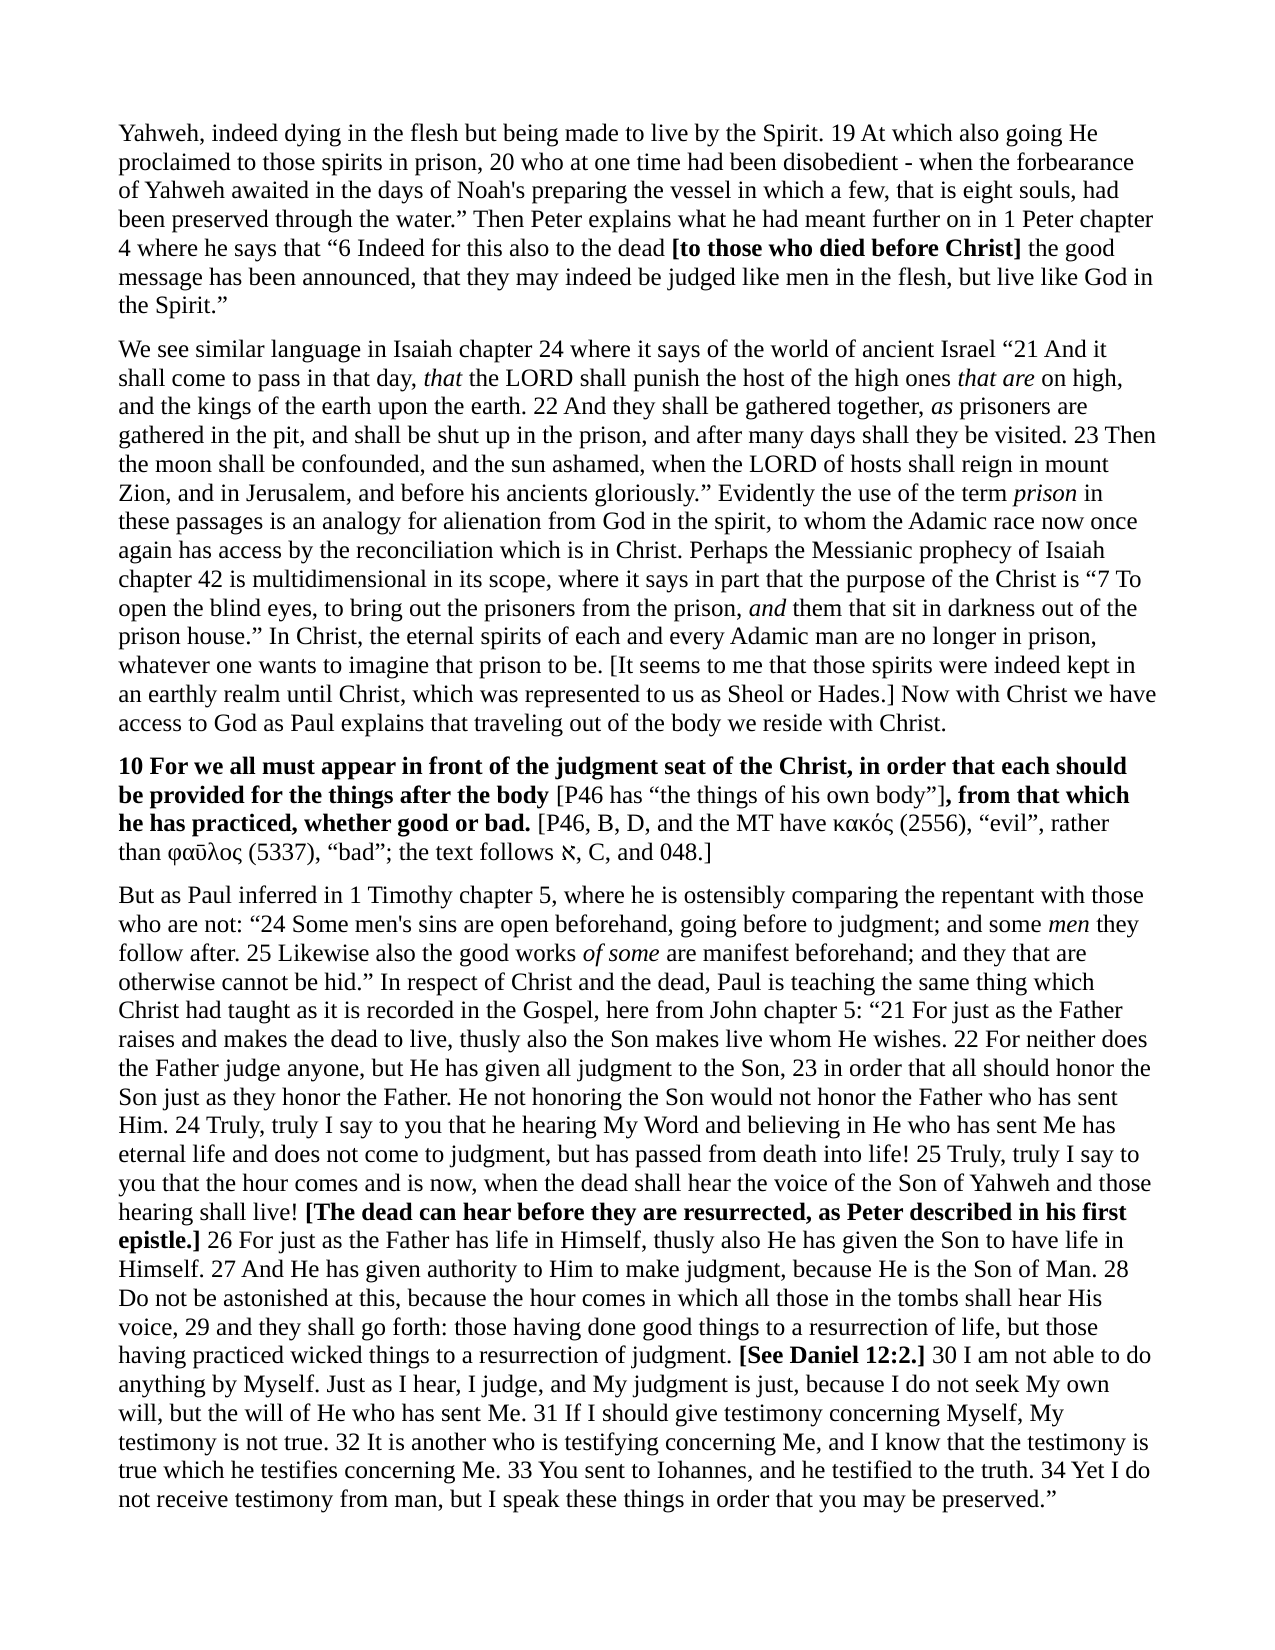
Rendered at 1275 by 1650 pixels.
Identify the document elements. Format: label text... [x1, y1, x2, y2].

text We see similar language in Isaiah chapter 24 where it says of the world of ancient Israel “21 And it shall come to pass in that day, that the LORD shall punish the host of the high ones that are on high, and the kings of the earth upon the earth. 22 And they shall be gathered together, as prisoners are gathered in the pit, and shall be shut up in the prison, and after many days shall they be visited. 23 Then the moon shall be confounded, and the sun ashamed, when the LORD of hosts shall reign in mount Zion, and in Jerusalem, and before his ancients gloriously.” Evidently the use of the term prison in these passages is an analogy for alienation from God in the spirit, to whom the Adamic race now once again has access by the reconciliation which is in Christ. Perhaps the Messianic prophecy of Isaiah chapter 42 is multidimensional in its scope, where it says in part that the purpose of the Christ is “7 To open the blind eyes, to bring out the prisoners from the prison, and them that sit in darkness out of the prison house.” In Christ, the eternal spirits of each and every Adamic man are no longer in prison, whatever one wants to imagine that prison to be. [It seems to me that those spirits were indeed kept in an earthly realm until Christ, which was represented to us as Sheol or Hades.] Now with Christ we have access to God as Paul explains that traveling out of the body we reside with Christ. [118, 334, 1157, 736]
text 10 For we all must appear in front of the judgment seat of the Christ, in order that each should be provided for the things after the body [P46 has “the things of his own body”], from that which he has practiced, whether good or bad. [P46, B, D, and the MT have κακός (2556), “evil”, rather than φαῡλος (5337), “bad”; the text follows א, C, and 048.] [118, 751, 1157, 866]
text But as Paul inferred in 1 Timothy chapter 5, where he is ostensibly comparing the repentant with those who are not: “24 Some men's sins are open beforehand, going before to judgment; and some men they follow after. 25 Likewise also the good works of some are manifest beforehand; and they that are otherwise cannot be hid.” In respect of Christ and the dead, Paul is teaching the same thing which Christ had taught as it is recorded in the Gospel, here from John chapter 5: “21 For just as the Father raises and makes the dead to live, thusly also the Son makes live whom He wishes. 22 For neither does the Father judge anyone, but He has given all judgment to the Son, 23 in order that all should honor the Son just as they honor the Father. He not honoring the Son would not honor the Father who has sent Him. 24 Truly, truly I say to you that he hearing My Word and believing in He who has sent Me has eternal life and does not come to judgment, but has passed from death into life! 25 Truly, truly I say to you that the hour comes and is now, when the dead shall hear the voice of the Son of Yahweh and those hearing shall live! [The dead can hear before they are resurrected, as Peter described in his first epistle.] 26 For just as the Father has life in Himself, thusly also He has given the Son to have life in Himself. 27 And He has given authority to Him to make judgment, because He is the Son of Man. 28 Do not be astonished at this, because the hour comes in which all those in the tombs shall hear His voice, 29 and they shall go forth: those having done good things to a resurrection of life, but those having practiced wicked things to a resurrection of judgment. [See Daniel 12:2.] 30 I am not able to do anything by Myself. Just as I hear, I judge, and My judgment is just, because I do not seek My own will, but the will of He who has sent Me. 31 If I should give testimony concerning Myself, My testimony is not true. 32 It is another who is testifying concerning Me, and I know that the testimony is true which he testifies concerning Me. 33 You sent to Iohannes, and he testified to the truth. 34 Yet I do not receive testimony from man, but I speak these things in order that you may be preserved.” [118, 881, 1157, 1513]
text Yahweh, indeed dying in the flesh but being made to live by the Spirit. 19 At which also going He proclaimed to those spirits in prison, 20 who at one time had been disobedient - when the forbearance of Yahweh awaited in the days of Noah's preparing the vessel in which a few, that is eight souls, had been preserved through the water.” Then Peter explains what he had meant further on in 1 Peter chapter 4 where he says that “6 Indeed for this also to the dead [to those who died before Christ] the good message has been announced, that they may indeed be judged like men in the flesh, but live like God in the Spirit.” [118, 118, 1157, 319]
